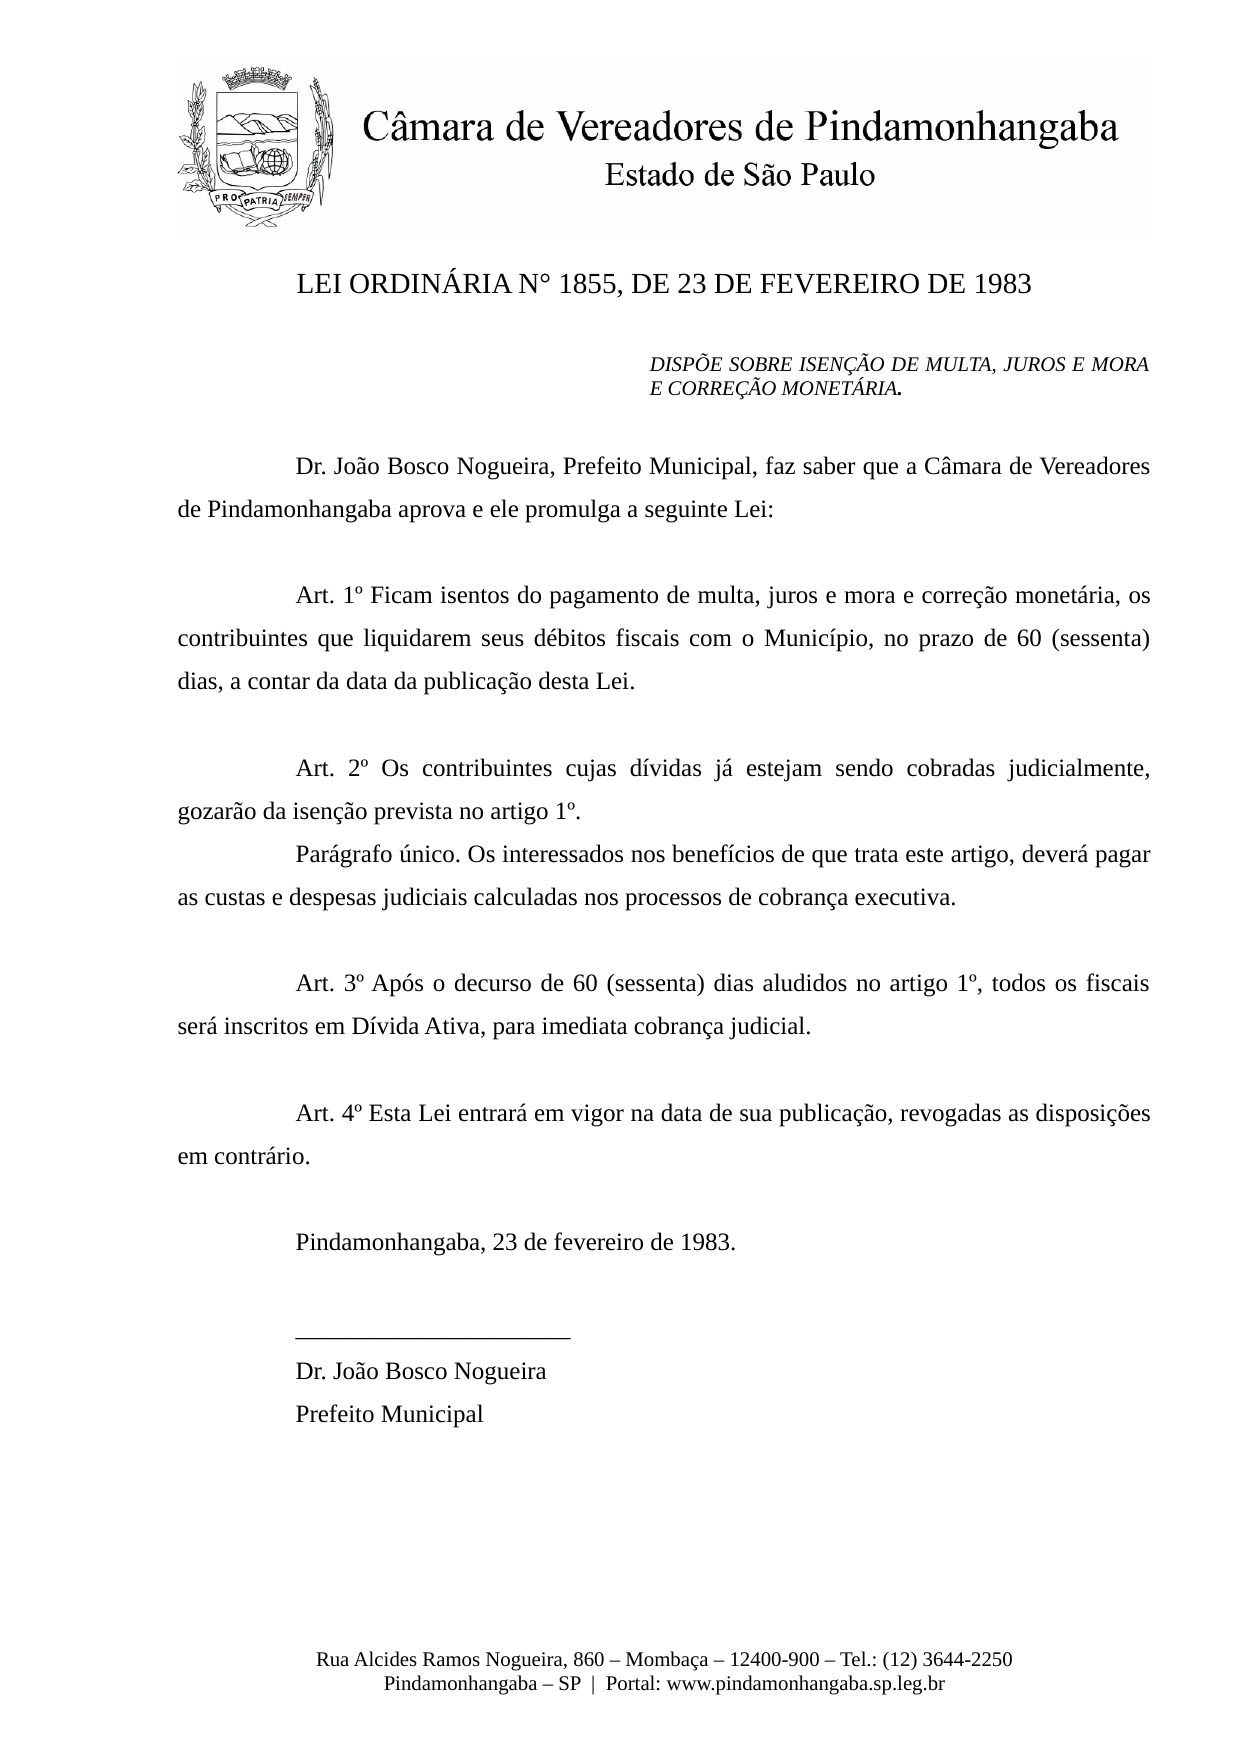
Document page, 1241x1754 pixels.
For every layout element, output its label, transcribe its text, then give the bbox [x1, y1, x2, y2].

text Art. 4º Esta Lei entrará em vigor na data de sua publicação, revogadas as disposições em contrário. [177, 1098, 1152, 1169]
text Art. 3º Após o decurso de 60 (sessenta) dias aludidos no artigo 1º, todos os fiscais será inscritos em Dívida Ativa, para imediata cobrança judicial. [177, 968, 1152, 1040]
text Dr. João Bosco Nogueira, Prefeito Municipal, faz saber que a Câmara de Vereadores de Pindamonhangaba aprova e ele promulga a seguinte Lei: [177, 451, 1152, 523]
text LEI ORDINÁRIA N° 1855, de 23 de fevereiro de 1983 [177, 266, 1152, 299]
text Prefeito Municipal [177, 1399, 1152, 1428]
picture [177, 59, 1152, 236]
text Art. 2º Os contribuintes cujas dívidas já estejam sendo cobradas judicialmente, gozarão da isenção prevista no artigo 1º. [177, 753, 1152, 824]
text DISPÕE SOBRE ISENÇÃO DE MULTA, JUROS E MORA E CORREÇÃO MONETÁRIA. [649, 352, 1152, 424]
text Parágrafo único. Os interessados nos benefícios de que trata este artigo, deverá pagar as custas e despesas judiciais calculadas nos processos de cobrança executiva. [177, 839, 1152, 911]
text Art. 1º Ficam isentos do pagamento de multa, juros e mora e correção monetária, os contribuintes que liquidarem seus débitos fiscais com o Município, no prazo de 60 (sessenta) dias, a contar da data da publicação desta Lei. [177, 580, 1152, 695]
text ______________________ [177, 1313, 1152, 1342]
text Pindamonhangaba, 23 de fevereiro de 1983. [177, 1227, 1152, 1256]
text Dr. João Bosco Nogueira [177, 1356, 1152, 1385]
